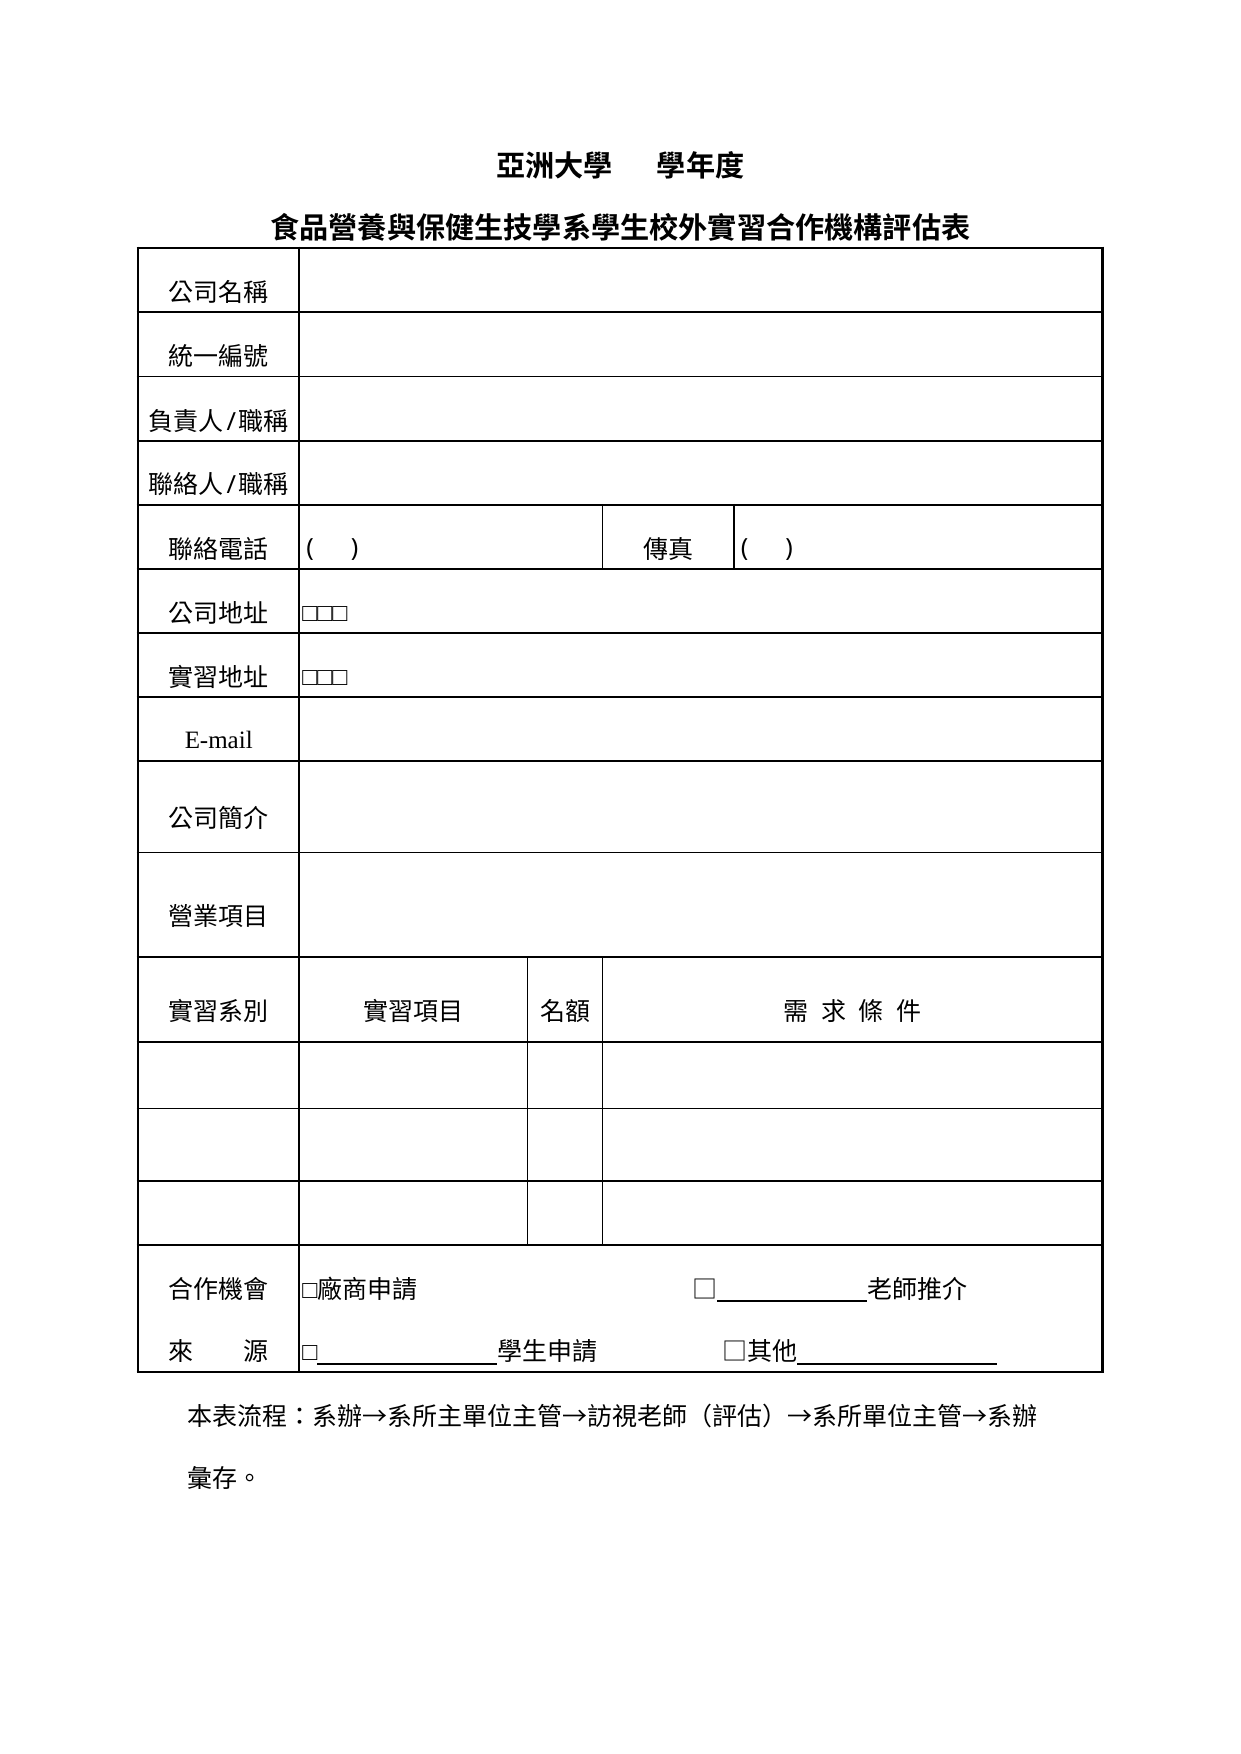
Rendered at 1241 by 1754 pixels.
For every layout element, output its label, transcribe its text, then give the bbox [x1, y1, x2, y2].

table_header [300, 249, 1101, 311]
table_cell 統一編號 [139, 313, 298, 376]
table_cell [603, 1182, 1101, 1244]
table_cell 公司簡介 [139, 762, 298, 851]
table_cell 實習地址 [139, 634, 298, 696]
table_cell 聯絡電話 [139, 506, 298, 568]
table_cell 負責人/職稱 [139, 377, 298, 440]
table_cell 傳真 [603, 506, 733, 568]
table_header 公司名稱 [139, 249, 298, 311]
table_cell [528, 1182, 602, 1244]
table_cell 聯絡人/職稱 [139, 442, 298, 504]
table_cell [528, 1109, 602, 1180]
table_cell 需 求 條 件 [603, 958, 1101, 1041]
text 亞洲大學 學年度 [187, 122, 1053, 184]
table_cell 實習系別 [139, 958, 298, 1041]
table_cell E-mail [139, 698, 298, 760]
table_cell [300, 1109, 527, 1180]
table_cell [603, 1109, 1101, 1180]
table_cell [300, 313, 1101, 376]
table_cell □□□ [300, 570, 1101, 632]
table_cell 名額 [528, 958, 602, 1041]
table_cell 營業項目 [139, 853, 298, 956]
table_cell 實習項目 [300, 958, 527, 1041]
text 食品營養與保健生技學系學生校外實習合作機構評估表 [187, 184, 1053, 247]
table_cell [300, 442, 1101, 504]
table_cell 合作機會 來 源 [139, 1246, 298, 1371]
table_cell [139, 1182, 298, 1244]
table_cell [300, 698, 1101, 760]
table_cell [603, 1043, 1101, 1107]
table_cell ( ) [300, 506, 602, 568]
table_cell [139, 1043, 298, 1107]
table_cell □廠商申請 □ 老師推介 □ 學生申請 □其他 [300, 1246, 1101, 1371]
table_cell [300, 1182, 527, 1244]
table_cell [300, 853, 1101, 956]
table_cell [300, 377, 1101, 440]
table_cell [528, 1043, 602, 1107]
text 本表流程：系辦→系所主單位主管→訪視老師（評估）→系所單位主管→系辦彙存。 [187, 1373, 1053, 1498]
table_cell [300, 762, 1101, 851]
table_cell 公司地址 [139, 570, 298, 632]
table_cell □□□ [300, 634, 1101, 696]
table_cell [139, 1109, 298, 1180]
table_cell [300, 1043, 527, 1107]
table_cell ( ) [735, 506, 1101, 568]
